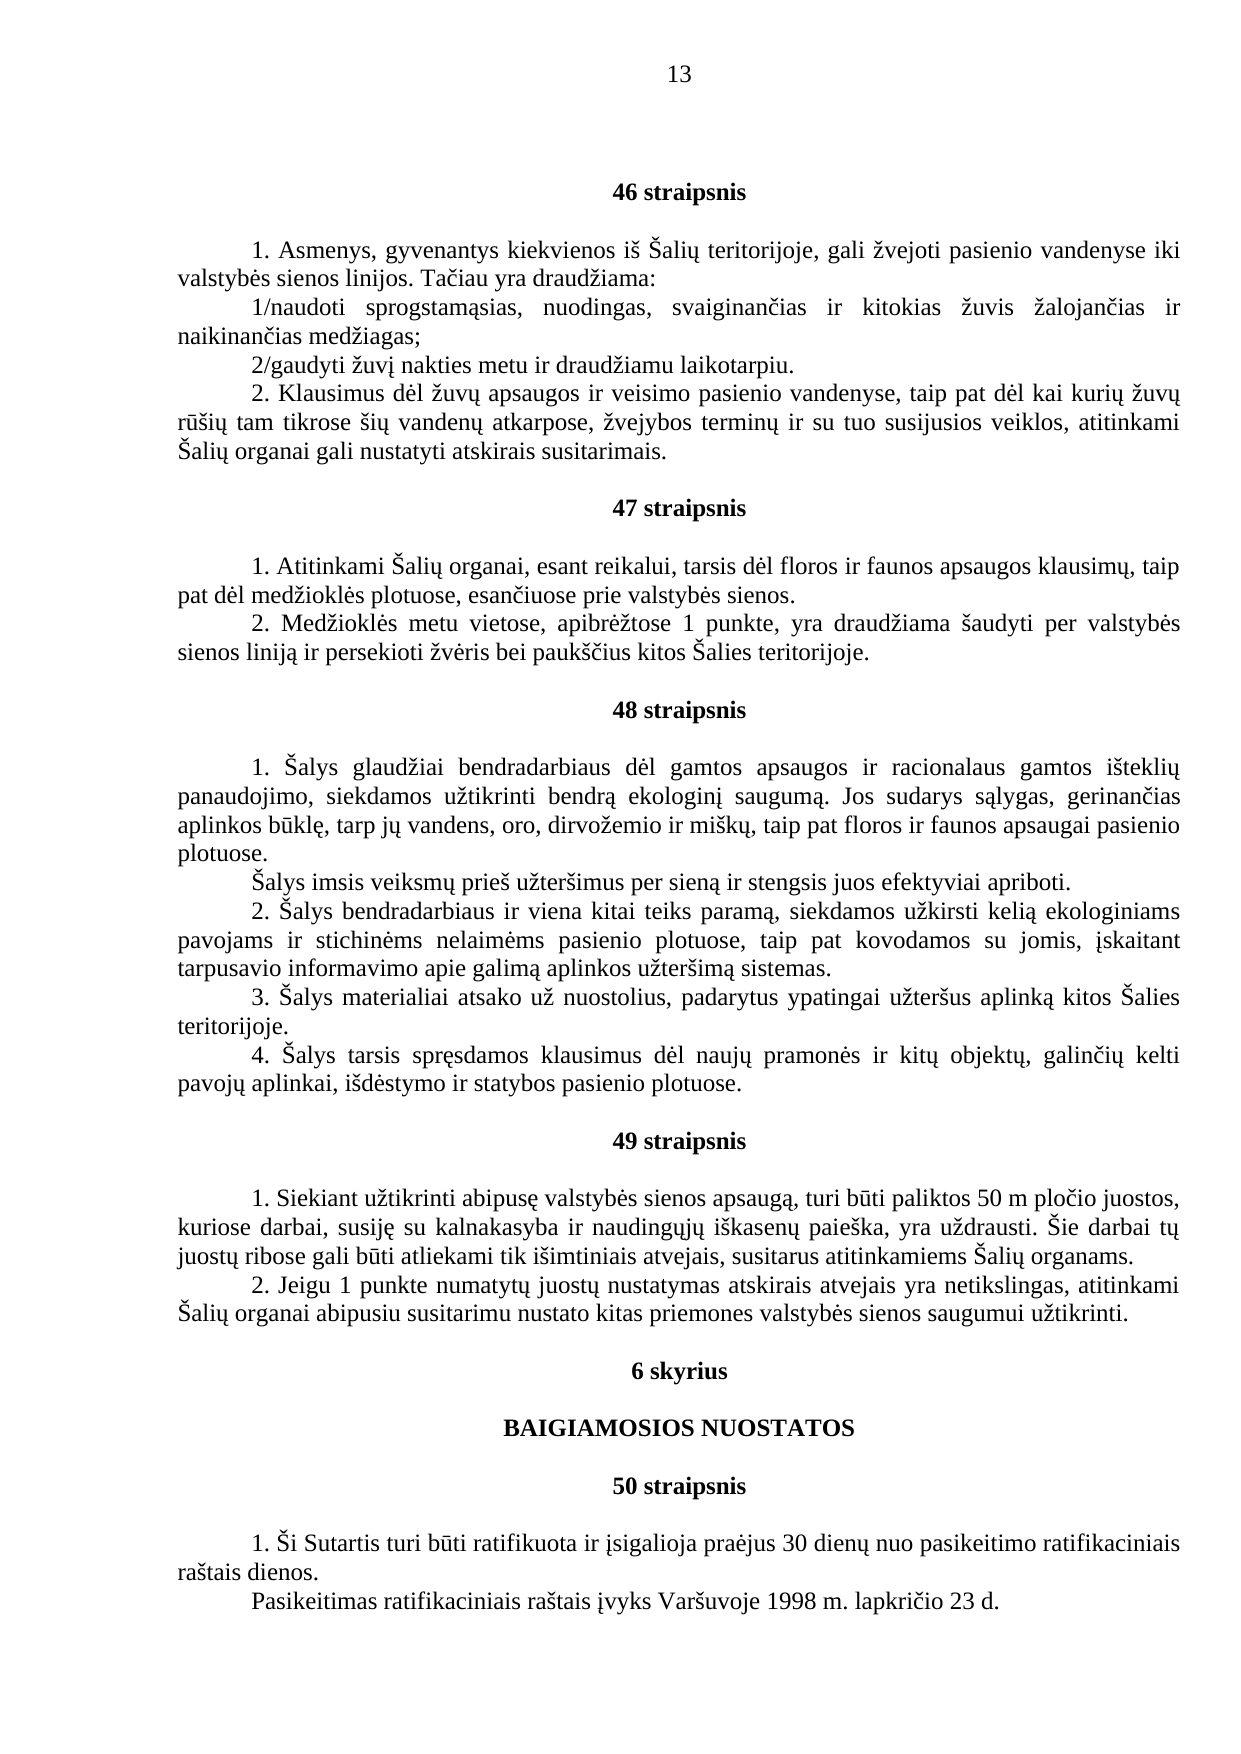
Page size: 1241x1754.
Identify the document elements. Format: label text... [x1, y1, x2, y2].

text 47 straipsnis [177, 493, 1181, 522]
text 2. Medžioklės metu vietose, apibrėžtose 1 punkte, yra draudžiama šaudyti per valstybės sienos liniją ir persekioti žvėris bei paukščius kitos Šalies teritorijoje. [177, 608, 1181, 666]
text 2/gaudyti žuvį nakties metu ir draudžiamu laikotarpiu. [177, 350, 1181, 378]
text 1. Šalys glaudžiai bendradarbiaus dėl gamtos apsaugos ir racionalaus gamtos išteklių panaudojimo, siekdamos užtikrinti bendrą ekologinį saugumą. Jos sudarys sąlygas, gerinančias aplinkos būklę, tarp jų vandens, oro, dirvožemio ir miškų, taip pat floros ir faunos apsaugai pasienio plotuose. [177, 752, 1181, 867]
text 2. Klausimus dėl žuvų apsaugos ir veisimo pasienio vandenyse, taip pat dėl kai kurių žuvų rūšių tam tikrose šių vandenų atkarpose, žvejybos terminų ir su tuo susijusios veiklos, atitinkami Šalių organai gali nustatyti atskirais susitarimais. [177, 378, 1181, 465]
text 1. Atitinkami Šalių organai, esant reikalui, tarsis dėl floros ir faunos apsaugos klausimų, taip pat dėl medžioklės plotuose, esančiuose prie valstybės sienos. [177, 551, 1181, 608]
text 1. Siekiant užtikrinti abipusę valstybės sienos apsaugą, turi būti paliktos 50 m pločio juostos, kuriose darbai, susiję su kalnakasyba ir naudingųjų iškasenų paieška, yra uždrausti. Šie darbai tų juostų ribose gali būti atliekami tik išimtiniais atvejais, susitarus atitinkamiems Šalių organams. [177, 1183, 1181, 1270]
text 2. Jeigu 1 punkte numatytų juostų nustatymas atskirais atvejais yra netikslingas, atitinkami Šalių organai abipusiu susitarimu nustato kitas priemones valstybės sienos saugumui užtikrinti. [177, 1270, 1181, 1327]
text 1. Asmenys, gyvenantys kiekvienos iš Šalių teritorijoje, gali žvejoti pasienio vandenyse iki valstybės sienos linijos. Tačiau yra draudžiama: [177, 235, 1181, 292]
text 1. Ši Sutartis turi būti ratifikuota ir įsigalioja praėjus 30 dienų nuo pasikeitimo ratifikaciniais raštais dienos. [177, 1528, 1181, 1586]
text 46 straipsnis [177, 177, 1181, 206]
text 2. Šalys bendradarbiaus ir viena kitai teiks paramą, siekdamos užkirsti kelią ekologiniams pavojams ir stichinėms nelaimėms pasienio plotuose, taip pat kovodamos su jomis, įskaitant tarpusavio informavimo apie galimą aplinkos užteršimą sistemas. [177, 896, 1181, 982]
text 48 straipsnis [177, 695, 1181, 723]
text Pasikeitimas ratifikaciniais raštais įvyks Varšuvoje 1998 m. lapkričio 23 d. [177, 1586, 1181, 1615]
text 50 straipsnis [177, 1471, 1181, 1500]
text BAIGIAMOSIOS NUOSTATOS [177, 1413, 1181, 1442]
text 49 straipsnis [177, 1126, 1181, 1155]
text 4. Šalys tarsis spręsdamos klausimus dėl naujų pramonės ir kitų objektų, galinčių kelti pavojų aplinkai, išdėstymo ir statybos pasienio plotuose. [177, 1040, 1181, 1097]
text 3. Šalys materialiai atsako už nuostolius, padarytus ypatingai užteršus aplinką kitos Šalies teritorijoje. [177, 982, 1181, 1040]
text 6 skyrius [177, 1356, 1181, 1385]
text Šalys imsis veiksmų prieš užteršimus per sieną ir stengsis juos efektyviai apriboti. [177, 867, 1181, 896]
text 1/naudoti sprogstamąsias, nuodingas, svaiginančias ir kitokias žuvis žalojančias ir naikinančias medžiagas; [177, 292, 1181, 350]
